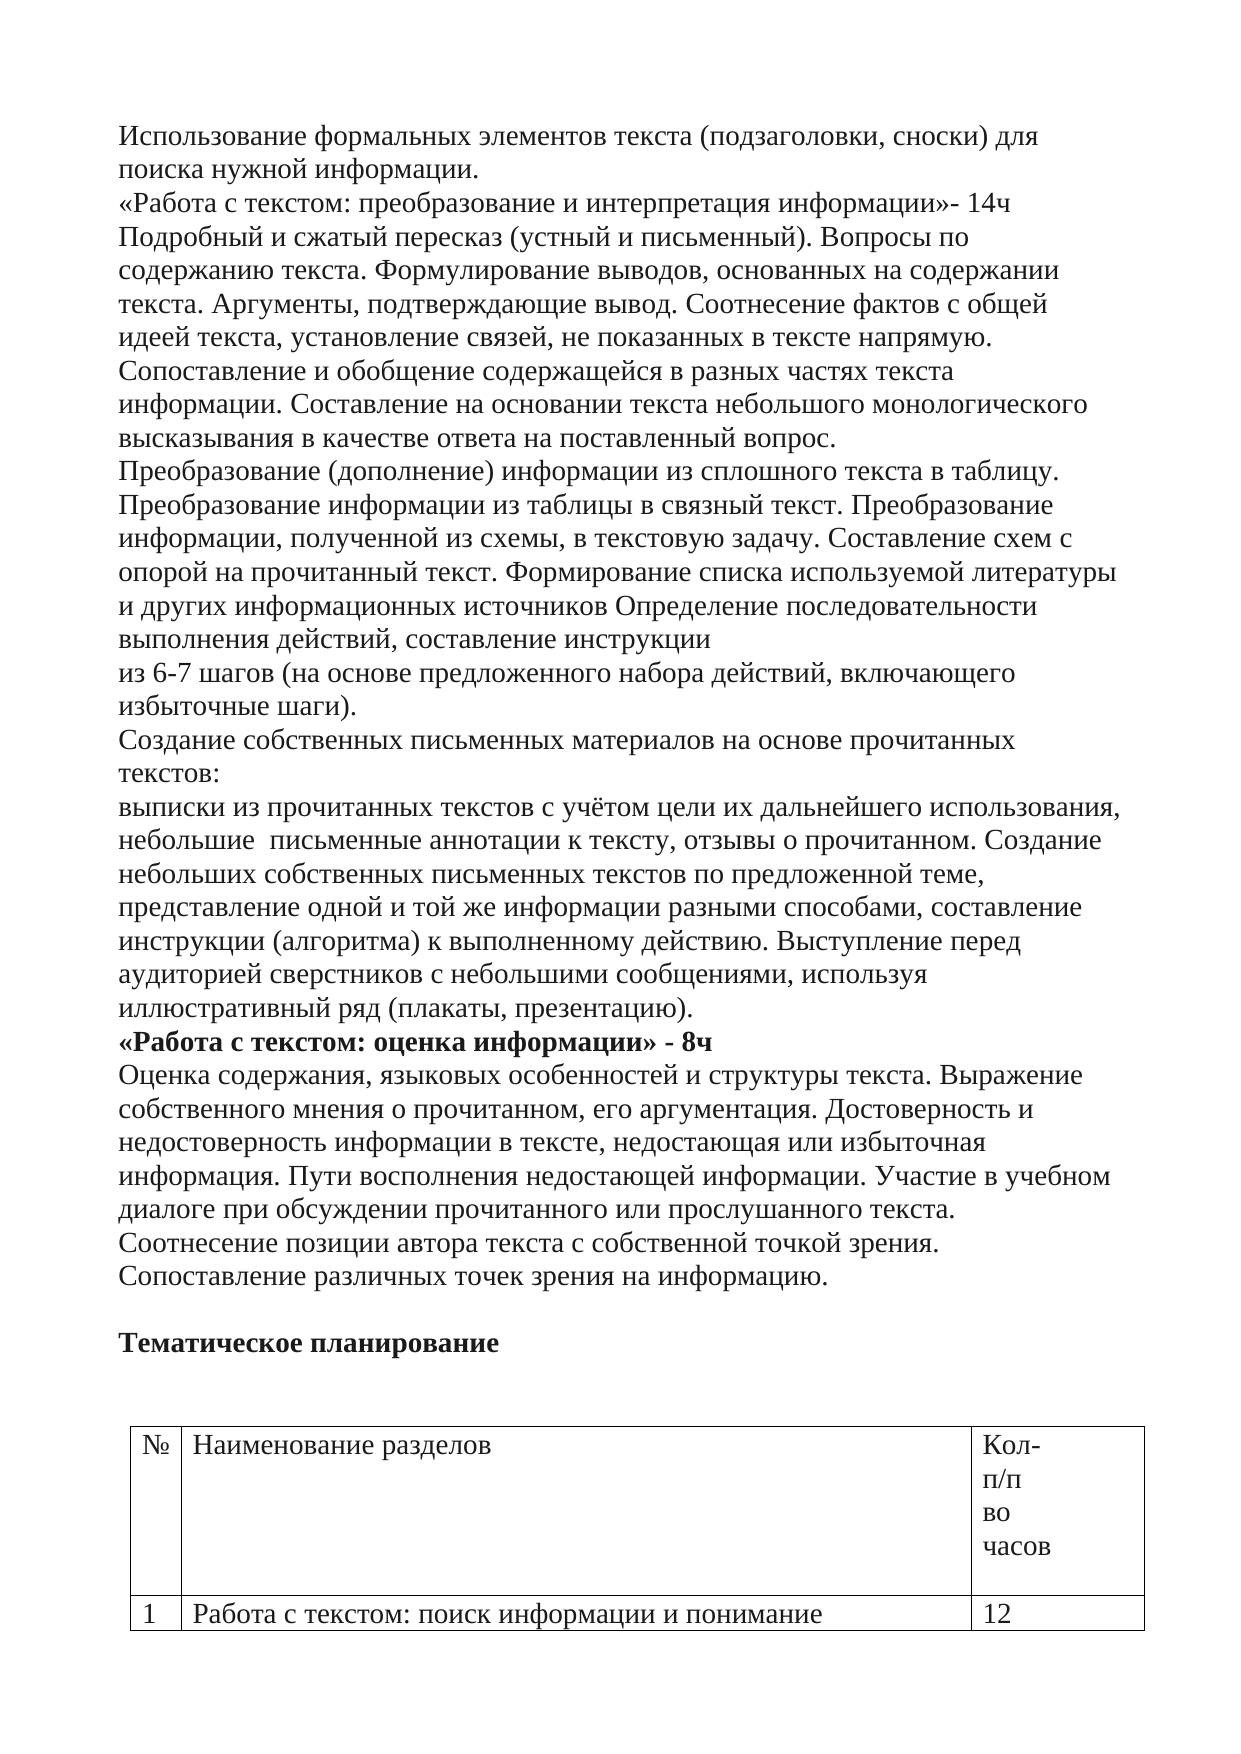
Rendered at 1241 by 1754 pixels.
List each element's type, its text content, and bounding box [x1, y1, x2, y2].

table_cell 1 [131, 1596, 142, 1629]
text Подробный и сжатый пересказ (устный и письменный). Вопросы по содержанию текста. Формулирование выводов, основанных на содержании текста. Аргументы, подтверждающие вывод. Соотнесение фактов с общей идеей текста, установление связей, не показанных в тексте напрямую. Сопоставление и обобщение содержащейся в разных частях текста информации. Составление на основании текста небольшого монологического высказывания в качестве ответа на поставленный вопрос. [118, 219, 1122, 453]
text Создание собственных письменных материалов на основе прочитанных текстов: [118, 722, 1122, 789]
table_header Кол- п/п во часов [972, 1427, 1144, 1595]
table_header № [131, 1427, 181, 1595]
text выписки из прочитанных текстов с учётом цели их дальнейшего использования, небольшие письменные аннотации к тексту, отзывы о прочитанном. Создание небольших собственных письменных текстов по предложенной теме, представление одной и той же информации разными способами, составление инструкции (алгоритма) к выполненному действию. Выступление перед аудиторией сверстников с небольшими сообщениями, используя иллюстративный ряд (плакаты, презентацию). [118, 789, 1122, 1024]
text Оценка содержания, языковых особенностей и структуры текста. Выражение [118, 1057, 1122, 1091]
text Преобразование (дополнение) информации из сплошного текста в таблицу. [118, 453, 1122, 487]
text Соотнесение позиции автора текста с собственной точкой зрения. Сопоставление различных точек зрения на информацию. [118, 1225, 1122, 1292]
table_cell 12 [972, 1596, 982, 1629]
table_header Наименование разделов [182, 1427, 971, 1595]
text Использование формальных элементов текста (подзаголовки, сноски) для поиска нужной информации. [118, 118, 1122, 185]
table_cell 12 [1133, 1596, 1144, 1629]
text Преобразование информации из таблицы в связный текст. Преобразование информации, полученной из схемы, в текстовую задачу. Составление схем с опорой на прочитанный текст. Формирование списка используемой литературы и других информационных источников Определение последовательности выполнения действий, составление инструкции [118, 487, 1122, 655]
text из 6-7 шагов (на основе предложенного набора действий, включающего избыточные шаги). [118, 655, 1122, 722]
text «Работа с текстом: оценка информации» - 8ч [118, 1024, 1122, 1057]
table_cell 1 [170, 1596, 181, 1629]
text Тематическое планирование [118, 1326, 1122, 1359]
text «Работа с текстом: преобразование и интерпретация информации»- 14ч [118, 185, 1122, 219]
text собственного мнения о прочитанном, его аргументация. Достоверность и недостоверность информации в тексте, недостающая или избыточная информация. Пути восполнения недостающей информации. Участие в учебном диалоге при обсуждении прочитанного или прослушанного текста. [118, 1091, 1122, 1225]
